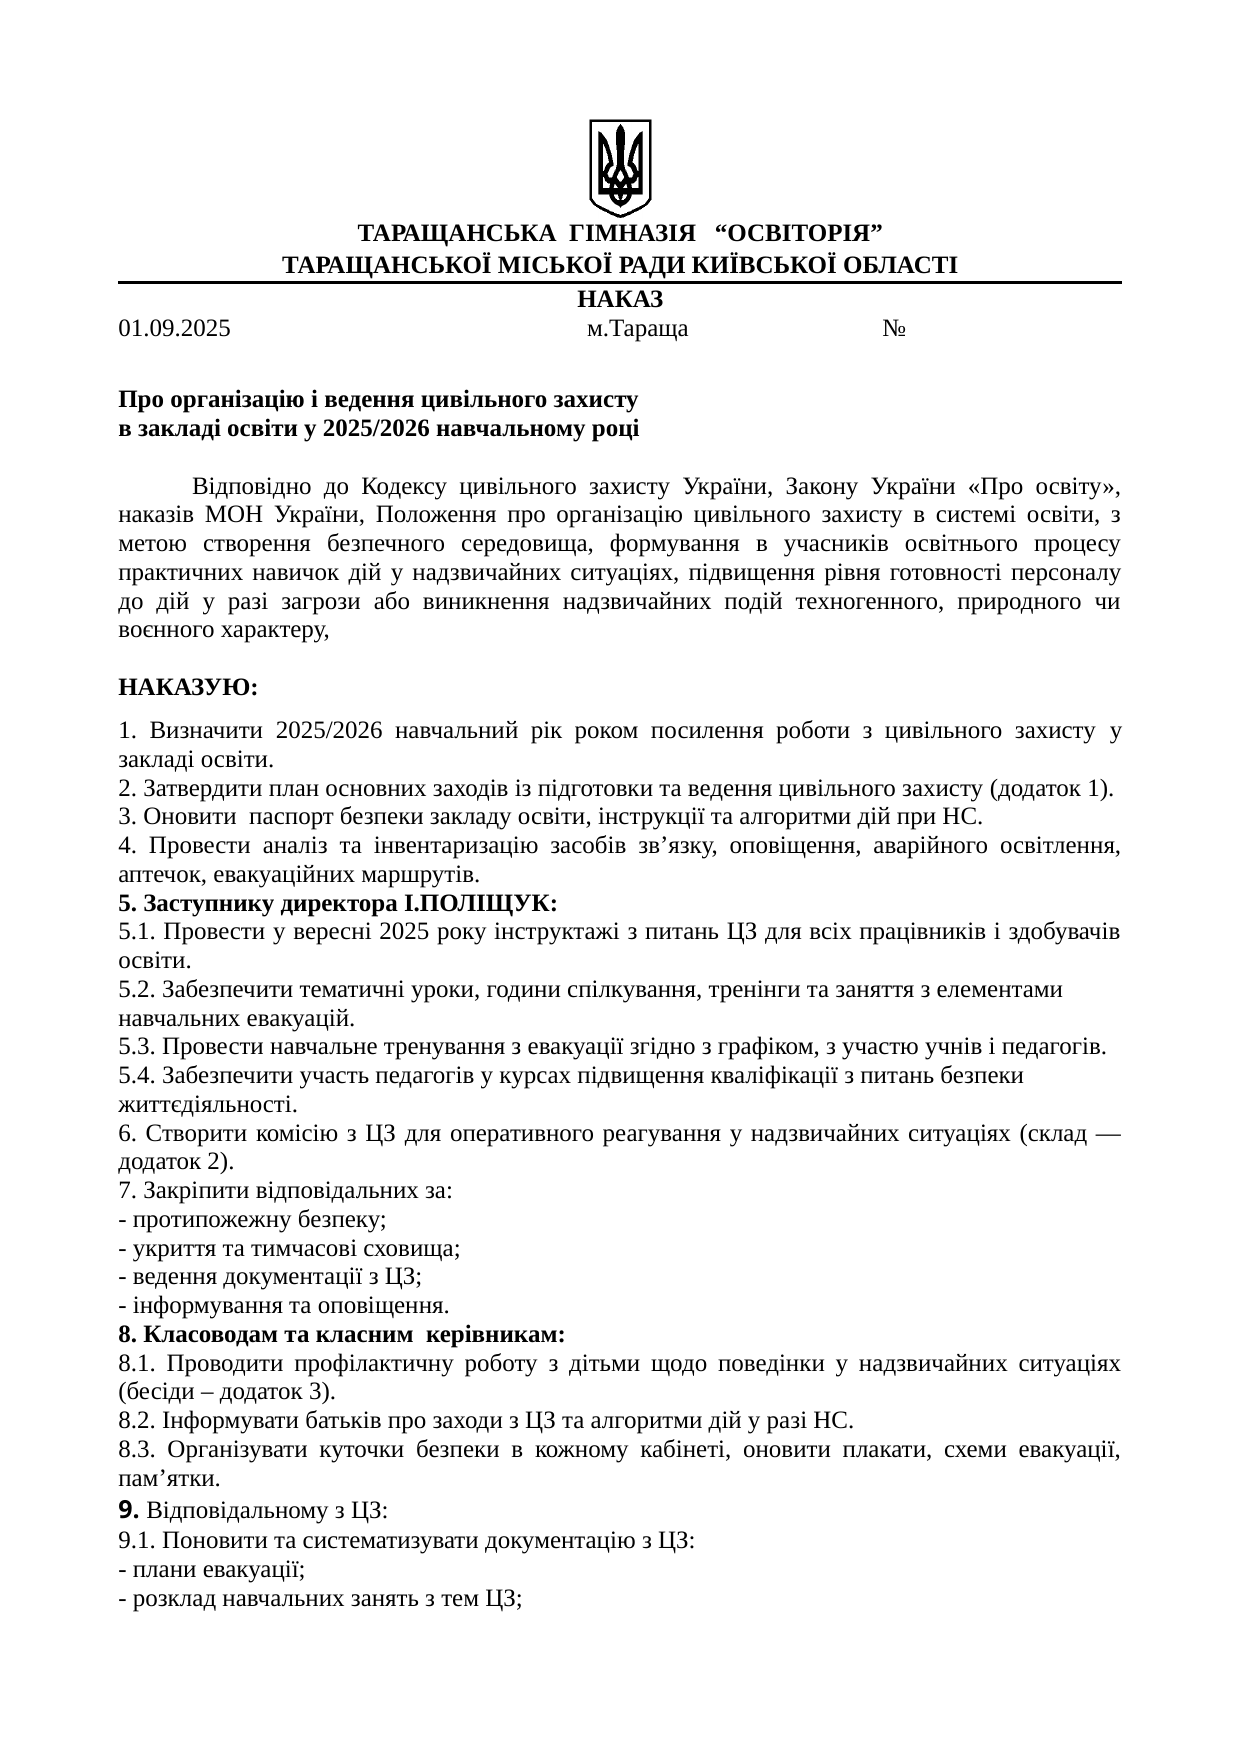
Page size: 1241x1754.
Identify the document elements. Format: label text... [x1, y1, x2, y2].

text 5.4. Забезпечити участь педагогів у курсах підвищення кваліфікації з питань безпеки життєдіяльності. [118, 1060, 1122, 1118]
text 7. Закріпити відповідальних за: [118, 1175, 1122, 1204]
text - плани евакуації; [118, 1554, 1122, 1583]
text Про організацію і ведення цивільного захисту [118, 384, 1122, 413]
text - протипожежну безпеку; [118, 1204, 1122, 1233]
text 2. Затвердити план основних заходів із підготовки та ведення цивільного захисту (додаток 1). [118, 773, 1122, 801]
text 5.3. Провести навчальне тренування з евакуації згідно з графіком, з участю учнів і педагогів. [118, 1031, 1122, 1060]
subtitle 9. Відповідальному з ЦЗ: [118, 1491, 1122, 1525]
subtitle 8. Класоводам та класним керівникам: [118, 1319, 1122, 1348]
text ТАРАЩАНСЬКОЇ МІСЬКОЇ РАДИ КИЇВСЬКОЇ ОБЛАСТІ [118, 250, 1122, 281]
text НАКАЗ [118, 284, 1122, 313]
text - укриття та тимчасові сховища; [118, 1233, 1122, 1261]
text 8.3. Організувати куточки безпеки в кожному кабінеті, оновити плакати, схеми евакуації, пам’ятки. [118, 1434, 1122, 1491]
text 01.09.2025 м.Тараща № [118, 313, 1122, 341]
text 4. Провести аналіз та інвентаризацію засобів зв’язку, оповіщення, аварійного освітлення, аптечок, евакуаційних маршрутів. [118, 830, 1122, 888]
text 6. Створити комісію з ЦЗ для оперативного реагування у надзвичайних ситуаціях (склад — додаток 2). [118, 1118, 1122, 1175]
text - розклад навчальних занять з тем ЦЗ; [118, 1583, 1122, 1612]
text 5.2. Забезпечити тематичні уроки, години спілкування, тренінги та заняття з елементами навчальних евакуацій. [118, 974, 1122, 1031]
text 3. Оновити паспорт безпеки закладу освіти, інструкції та алгоритми дій при НС. [118, 801, 1122, 830]
text в закладі освіти у 2025/2026 навчальному році [118, 413, 1122, 442]
text - ведення документації з ЦЗ; [118, 1261, 1122, 1290]
text 9.1. Поновити та систематизувати документацію з ЦЗ: [118, 1525, 1122, 1554]
text Відповідно до Кодексу цивільного захисту України, Закону України «Про освіту», наказів МОН України, Положення про організацію цивільного захисту в системі освіти, з метою створення безпечного середовища, формування в учасників освітнього процесу практичних навичок дій у надзвичайних ситуаціях, підвищення рівня готовності персоналу до дій у разі загрози або виникнення надзвичайних подій техногенного, природного чи воєнного характеру, [118, 471, 1122, 643]
text 1. Визначити 2025/2026 навчальний рік роком посилення роботи з цивільного захисту у закладі освіти. [118, 715, 1122, 773]
subtitle 5. Заступнику директора І.ПОЛІЩУК: [118, 888, 1122, 916]
text ТАРАЩАНСЬКА ГІМНАЗІЯ “ОСВІТОРІЯ” [118, 218, 1122, 247]
text 8.2. Інформувати батьків про заходи з ЦЗ та алгоритми дій у разі НС. [118, 1405, 1122, 1434]
text НАКАЗУЮ: [118, 672, 1122, 701]
text 5.1. Провести у вересні 2025 року інструктажі з питань ЦЗ для всіх працівників і здобувачів освіти. [118, 916, 1122, 974]
text 8.1. Проводити профілактичну роботу з дітьми щодо поведінки у надзвичайних ситуаціях (бесіди – додаток 3). [118, 1348, 1122, 1405]
text - інформування та оповіщення. [118, 1290, 1122, 1319]
